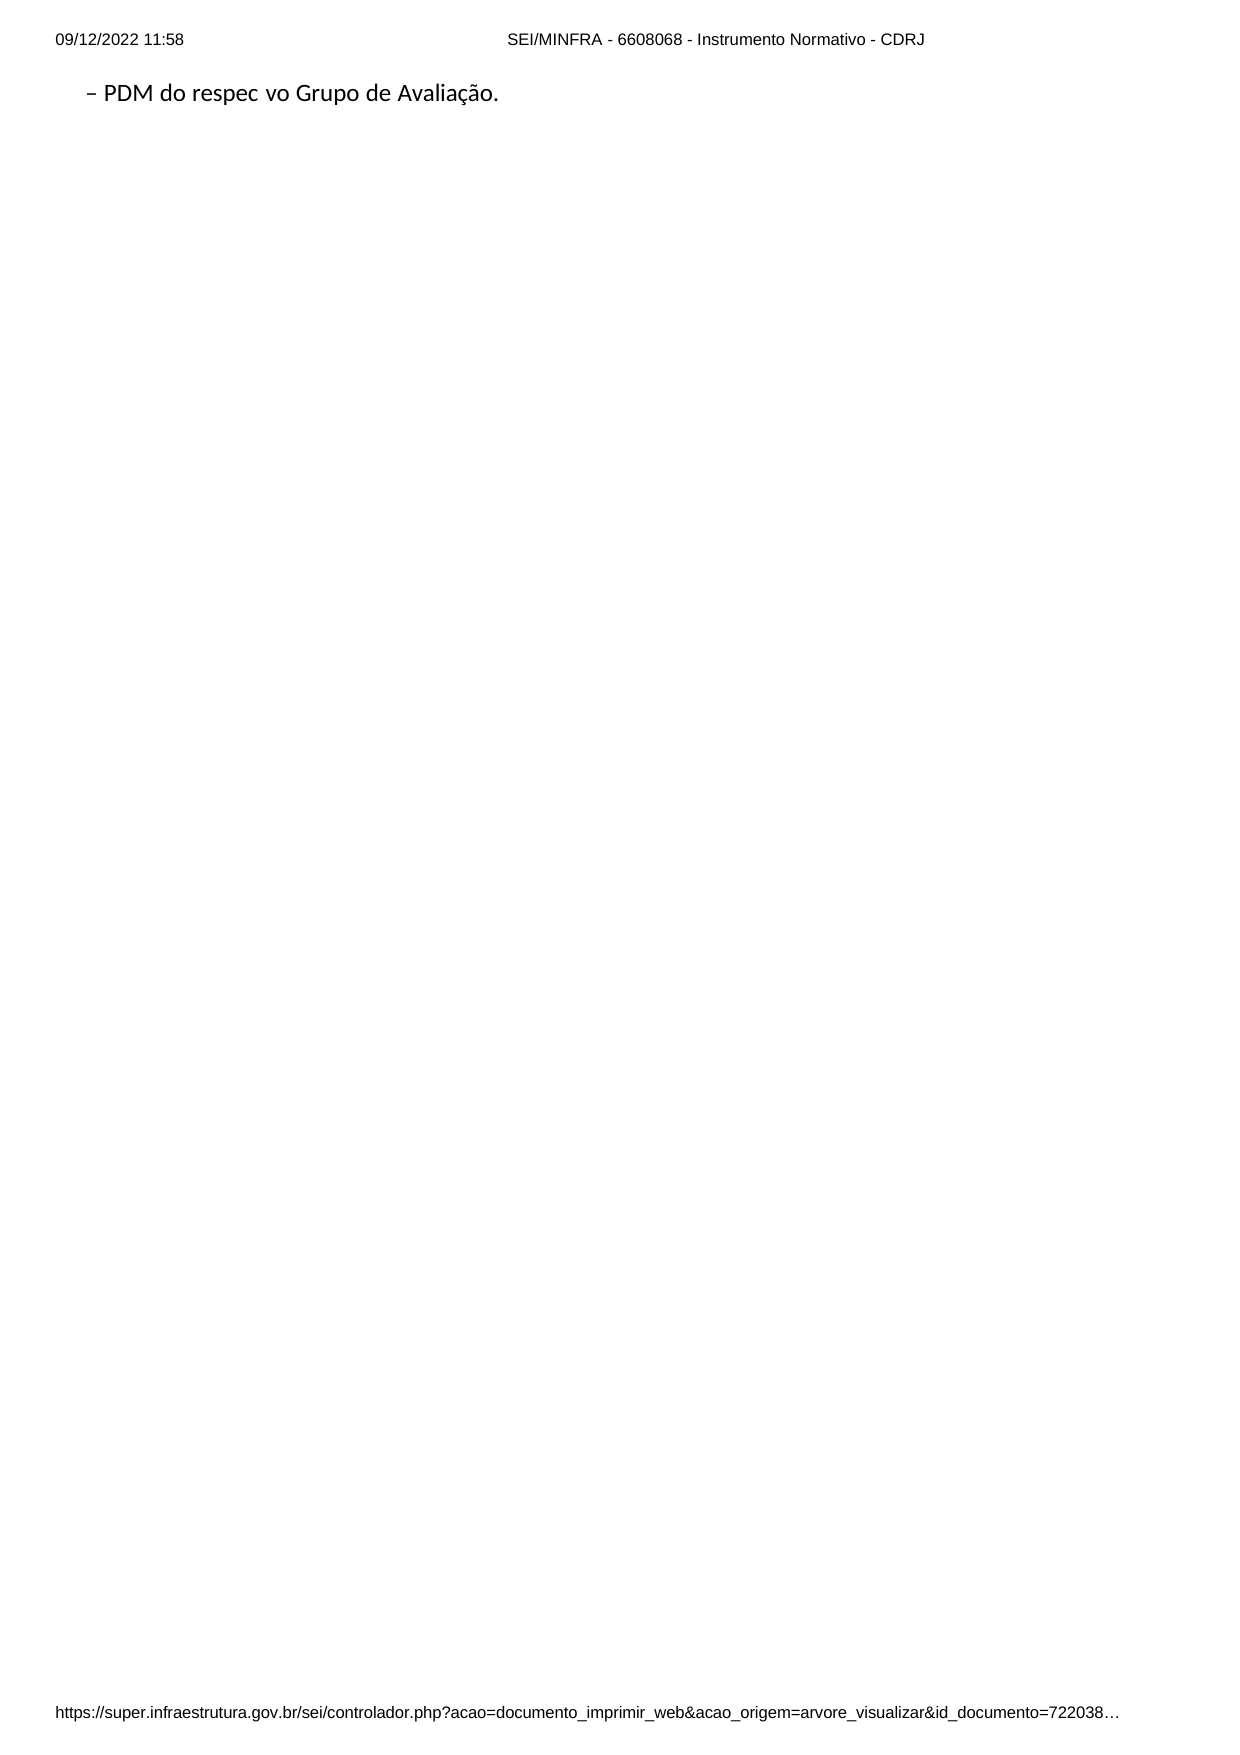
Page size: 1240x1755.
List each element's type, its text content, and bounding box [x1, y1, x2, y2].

text – PDM do respec vo Grupo de Avaliação. [85, 77, 1196, 108]
